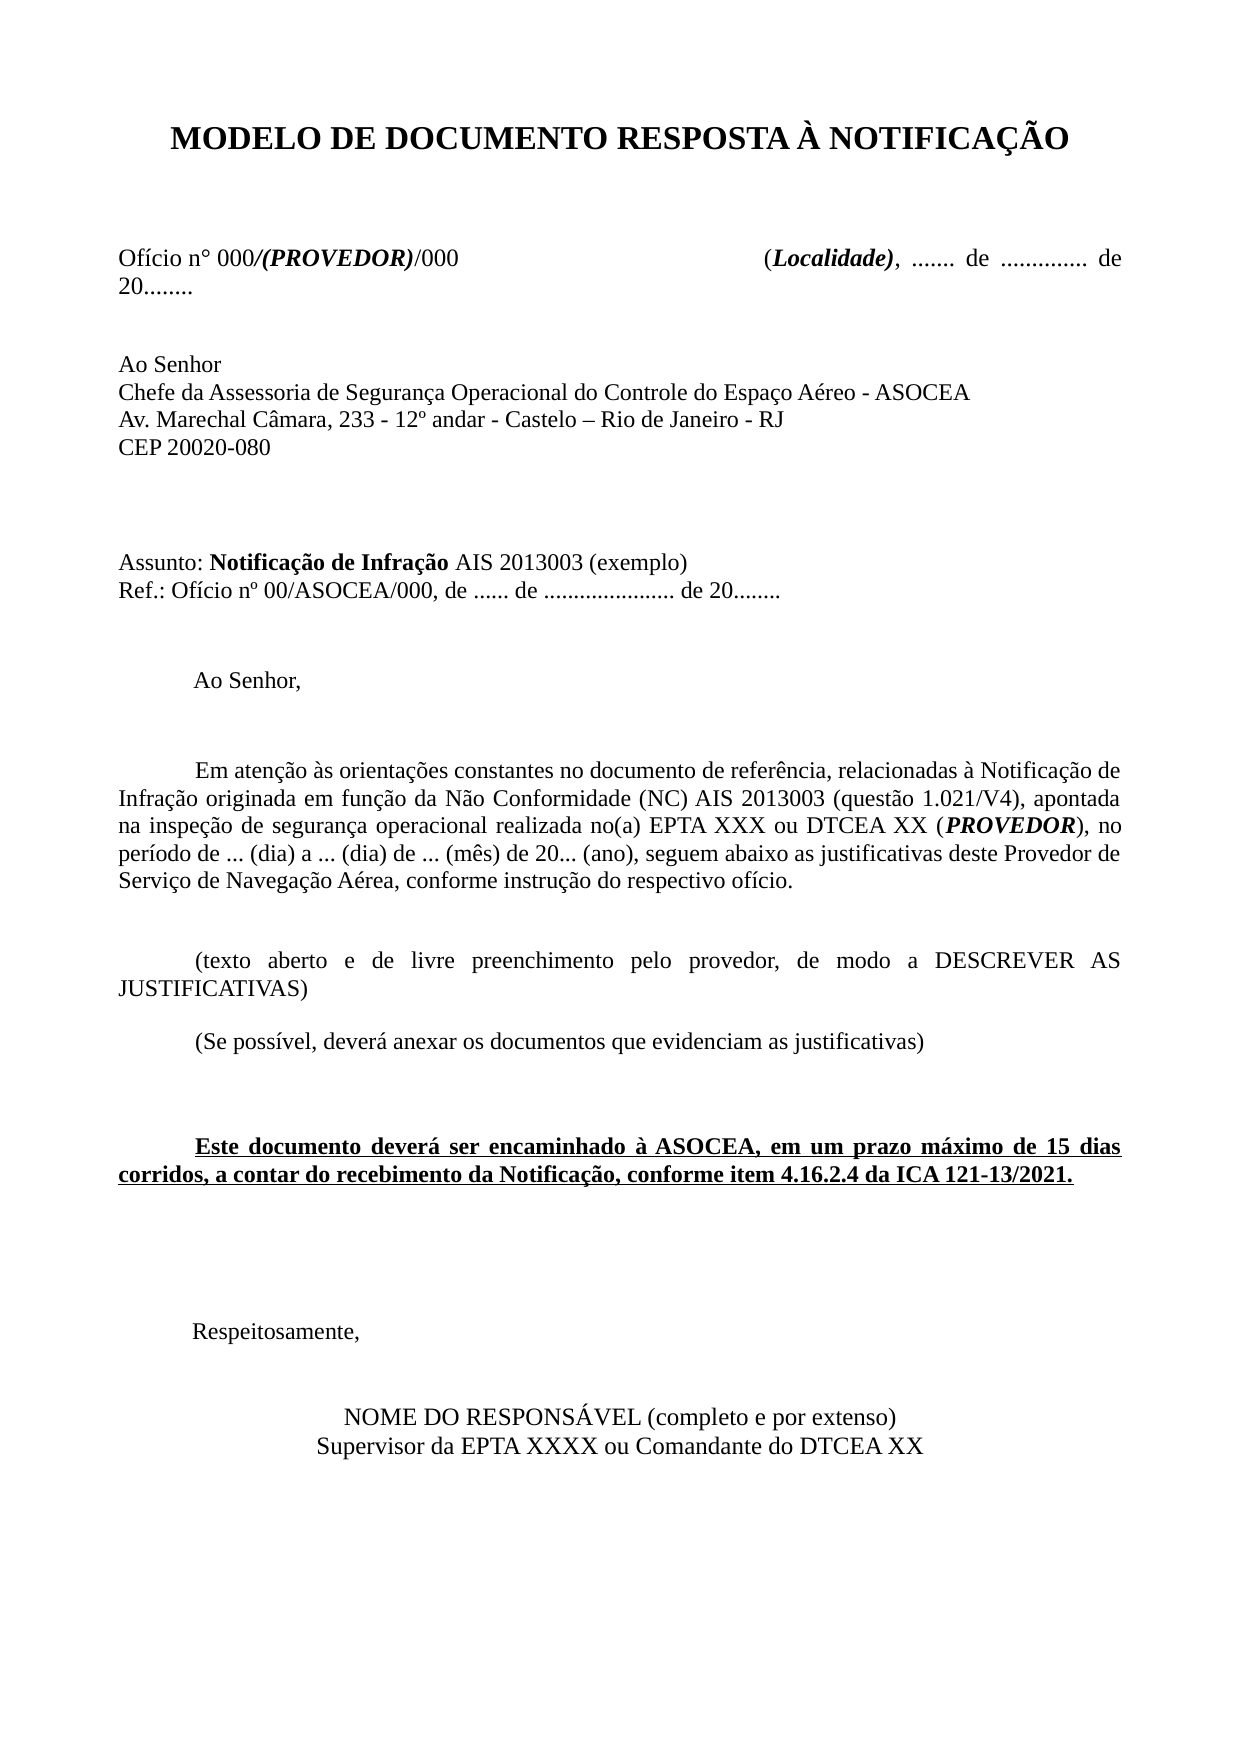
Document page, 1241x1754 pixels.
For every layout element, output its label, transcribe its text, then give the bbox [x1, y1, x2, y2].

text MODELO DE DOCUMENTO RESPOSTA À NOTIFICAÇÃO [118, 118, 1122, 156]
text (texto aberto e de livre preenchimento pelo provedor, de modo a DESCREVER AS JUSTIFICATIVAS) [118, 947, 1122, 1002]
text Ao Senhor, [193, 666, 1122, 693]
text NOME DO RESPONSÁVEL (completo e por extenso) [118, 1402, 1122, 1431]
text Em atenção às orientações constantes no documento de referência, relacionadas à Notificação de Infração originada em função da Não Conformidade (NC) AIS 2013003 (questão 1.021/V4), apontada na inspeção de segurança operacional realizada no(a) EPTA XXX ou DTCEA XX (PROVEDOR), no período de ... (dia) a ... (dia) de ... (mês) de 20... (ano), seguem abaixo as justificativas deste Provedor de Serviço de Navegação Aérea, conforme instrução do respectivo ofício. [118, 756, 1122, 894]
text Ref.: Ofício nº 00/ASOCEA/000, de ...... de ...................... de 20........ [118, 576, 1122, 603]
text Chefe da Assessoria de Segurança Operacional do Controle do Espaço Aéreo - ASOCEA [118, 378, 1122, 405]
text Ofício n° 000/(PROVEDOR)/000 (Localidade), ....... de .............. de 20........ [118, 243, 1122, 300]
text Supervisor da EPTA XXXX ou Comandante do DTCEA XX [118, 1431, 1122, 1460]
text (Se possível, deverá anexar os documentos que evidenciam as justificativas) [118, 1027, 1122, 1054]
text CEP 20020-080 [118, 433, 1122, 461]
text Av. Marechal Câmara, 233 - 12º andar - Castelo – Rio de Janeiro - RJ [118, 405, 1122, 433]
text Respeitosamente, [192, 1317, 1122, 1345]
text Ao Senhor [118, 350, 1122, 378]
text Assunto: Notificação de Infração AIS 2013003 (exemplo) [118, 548, 1122, 576]
text Este documento deverá ser encaminhado à ASOCEA, em um prazo máximo de 15 dias corridos, a contar do recebimento da Notificação, conforme item 4.16.2.4 da ICA 121-13/2021. [118, 1132, 1122, 1187]
